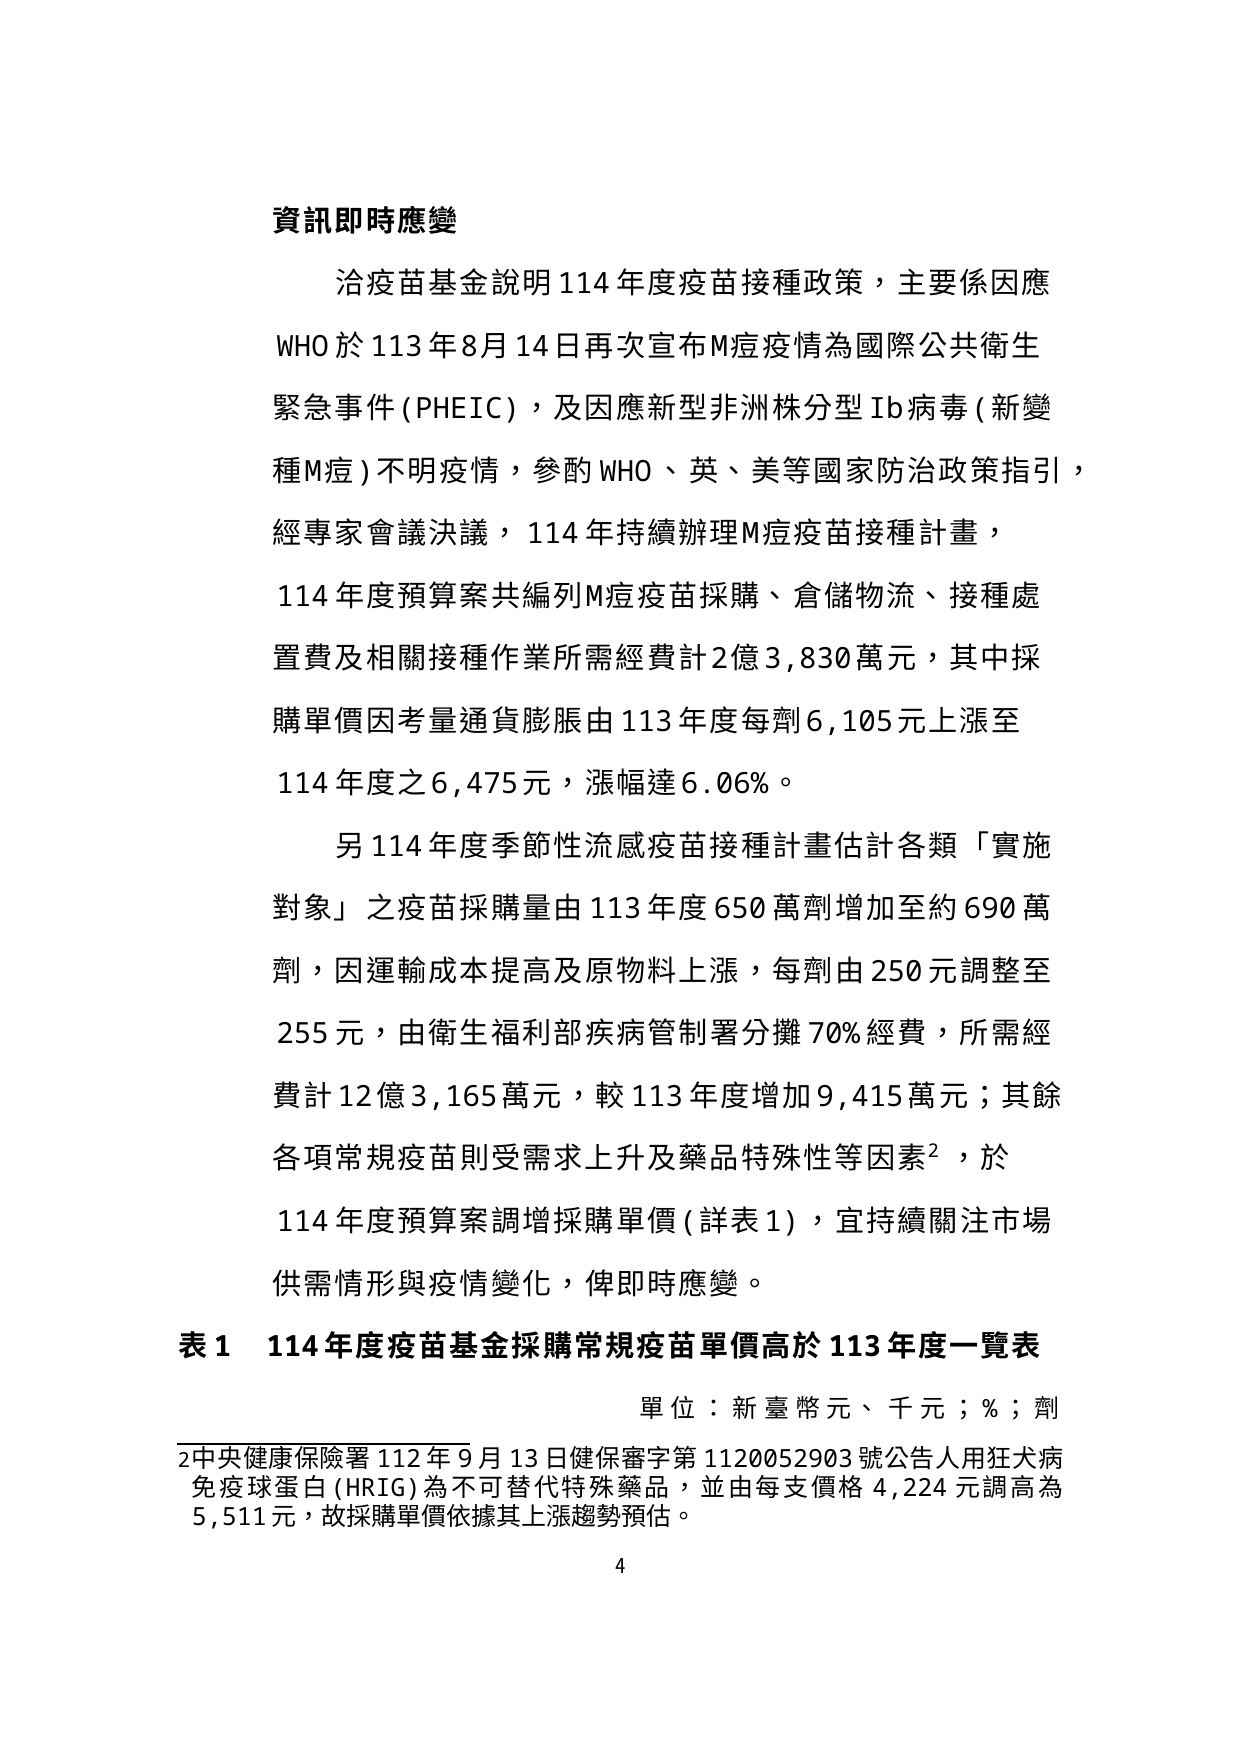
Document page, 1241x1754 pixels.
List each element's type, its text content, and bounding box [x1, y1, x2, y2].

text 單位：新臺幣元、千元；%；劑 [177, 1365, 1063, 1427]
text 表1 114年度疫苗基金採購常規疫苗單價高於113年度一覽表 [177, 1302, 1063, 1365]
text 洽疫苗基金說明114年度疫苗接種政策，主要係因應WHO於113年8月14日再次宣布M痘疫情為國際公共衛生緊急事件(PHEIC)，及因應新型非洲株分型Ib病毒(新變種M痘)不明疫情，參酌WHO、英、美等國家防治政策指引，經專家會議決議，114年持續辦理M痘疫苗接種計畫，114年度預算案共編列M痘疫苗採購、倉儲物流、接種處置費及相關接種作業所需經費計2億3,830萬元，其中採購單價因考量通貨膨脹由113年度每劑6,105元上漲至114年度之6,475元，漲幅達6.06%。 [266, 240, 1063, 802]
text 資訊即時應變 [236, 177, 1063, 240]
text 另114年度季節性流感疫苗接種計畫估計各類「實施對象」之疫苗採購量由113年度650萬劑增加至約690萬劑，因運輸成本提高及原物料上漲，每劑由250元調整至255元，由衛生福利部疾病管制署分攤70%經費，所需經費計12億3,165萬元，較113年度增加9,415萬元；其餘各項常規疫苗則受需求上升及藥品特殊性等因素，於114年度預算案調增採購單價(詳表1)，宜持續關注市場供需情形與疫情變化，俾即時應變。 [266, 802, 1063, 1302]
text 中央健康保險署112年9月13日健保審字第1120052903號公告人用狂犬病免疫球蛋白(HRIG)為不可替代特殊藥品，並由每支價格4,224元調高為5,511元，故採購單價依據其上漲趨勢預估。 [177, 1444, 1063, 1532]
